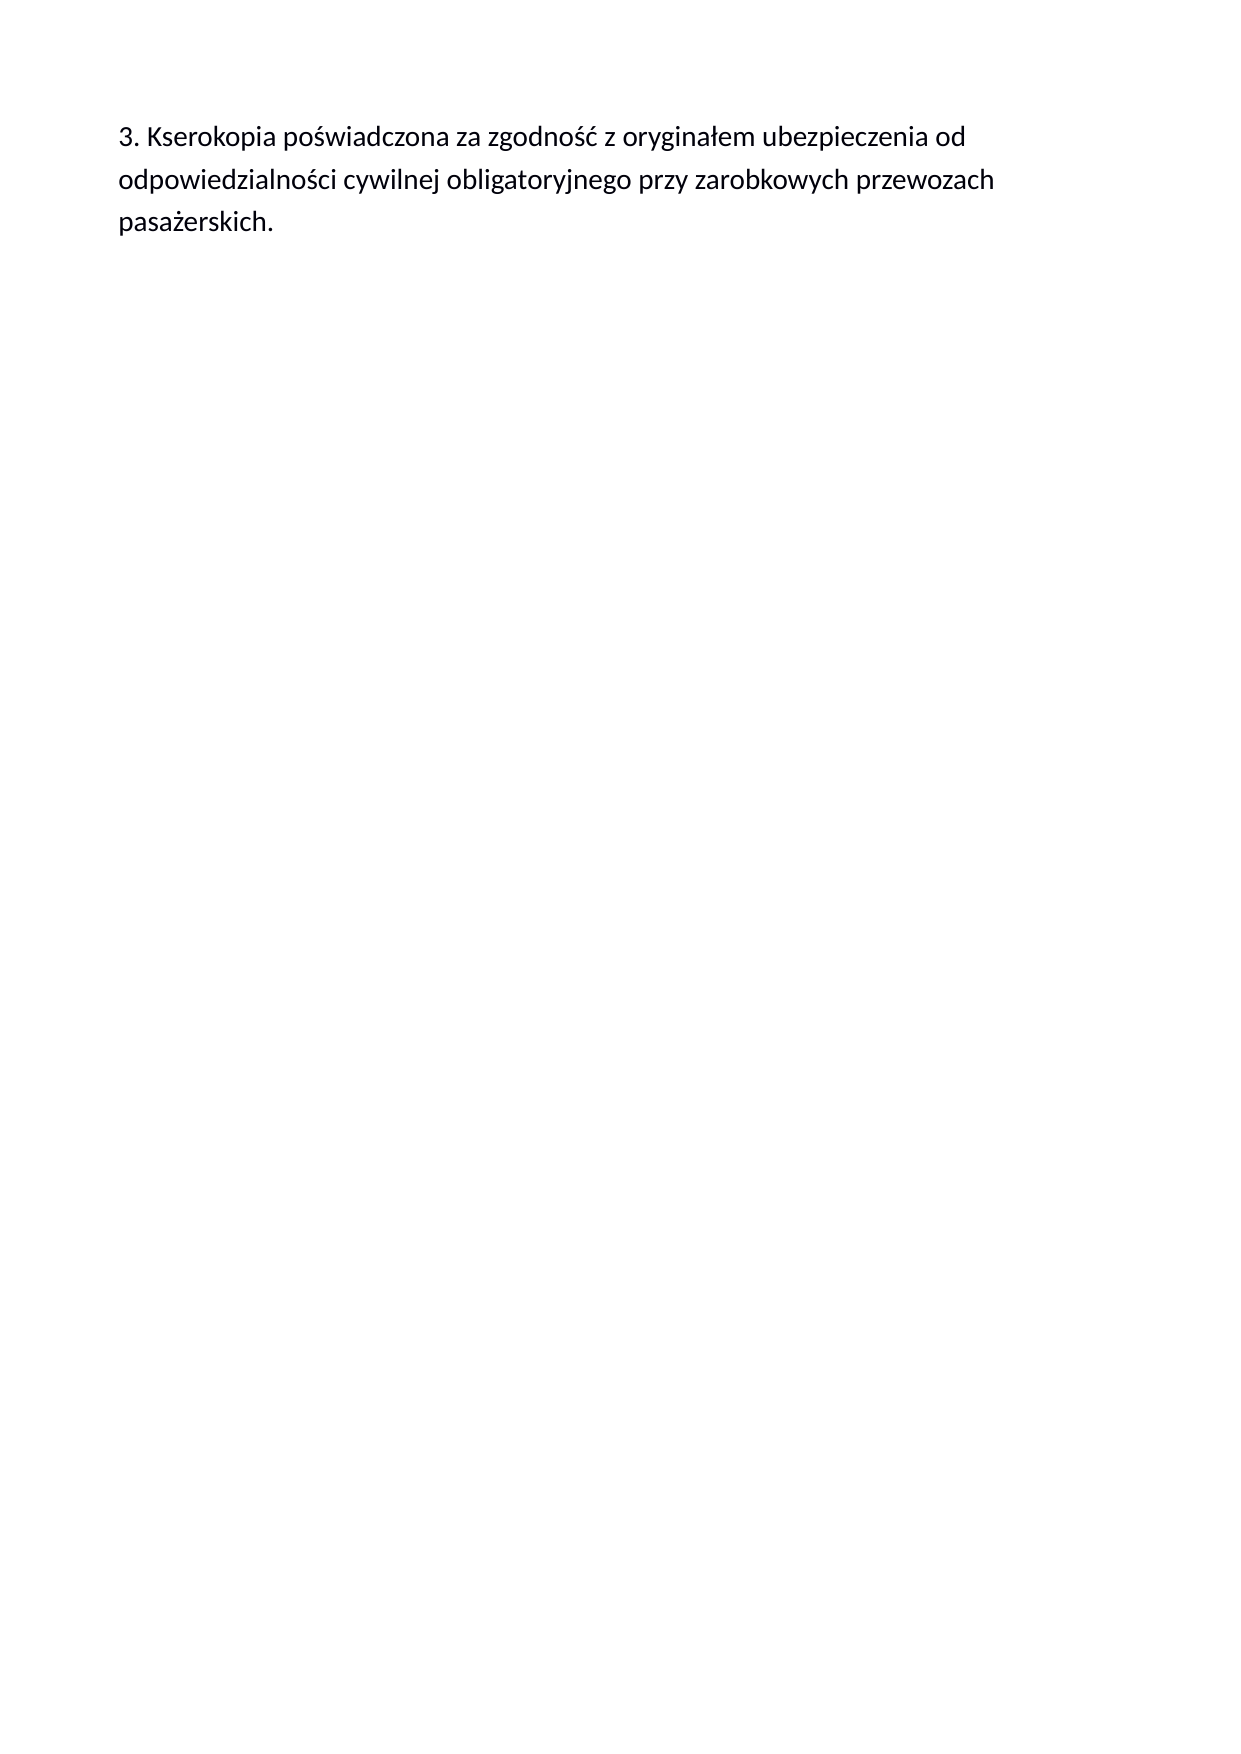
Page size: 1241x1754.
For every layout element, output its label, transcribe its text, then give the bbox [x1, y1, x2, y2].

text 3. Kserokopia poświadczona za zgodność z oryginałem ubezpieczenia od odpowiedzialności cywilnej obligatoryjnego przy zarobkowych przewozach pasażerskich. [118, 118, 1122, 239]
